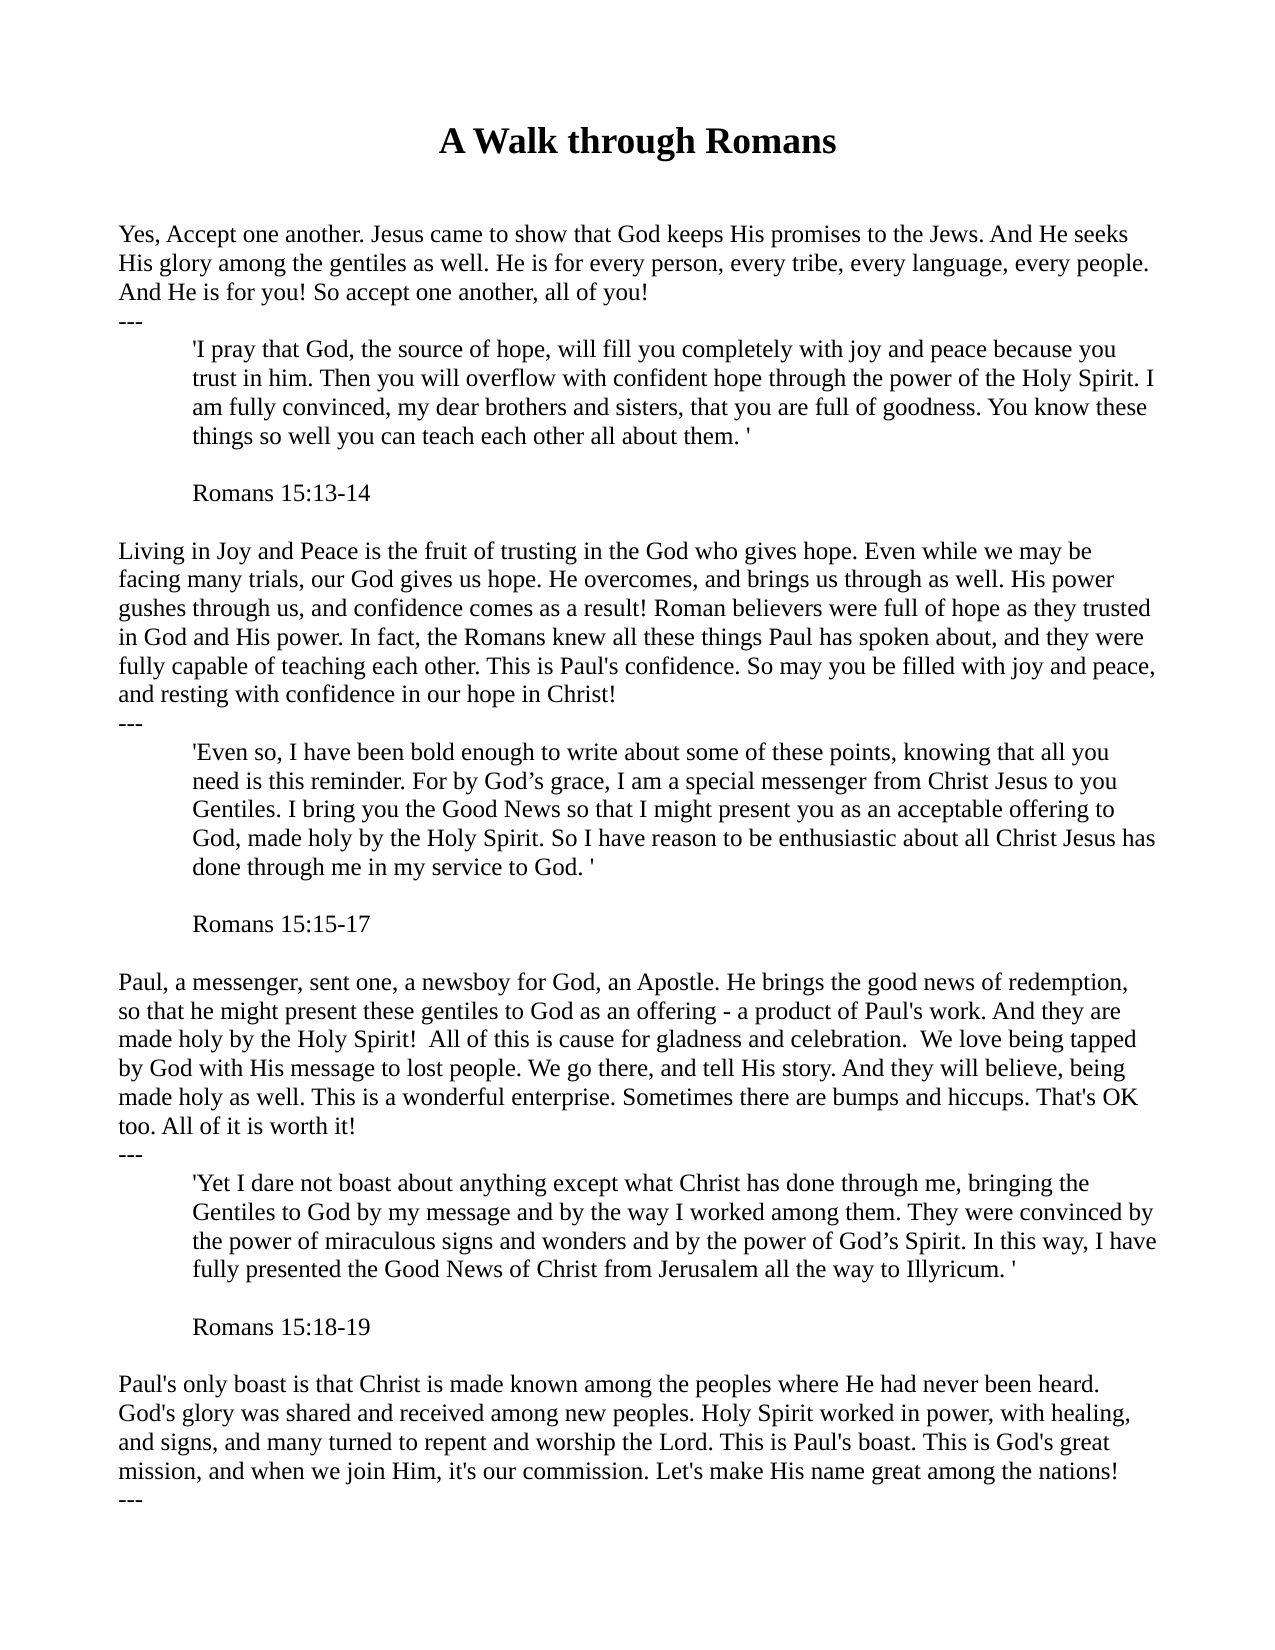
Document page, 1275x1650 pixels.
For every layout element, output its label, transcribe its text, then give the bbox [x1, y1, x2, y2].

text Romans 15:15-17 [192, 909, 1157, 938]
text Yes, Accept one another. Jesus came to show that God keeps His promises to the Jews. And He seeks His glory among the gentiles as well. He is for every person, every tribe, every language, every people. And He is for you! So accept one another, all of you! [118, 219, 1157, 306]
text 'Yet I dare not boast about anything except what Christ has done through me, bringing the Gentiles to God by my message and by the way I worked among them. They were convinced by the power of miraculous signs and wonders and by the power of God’s Spirit. In this way, I have fully presented the Good News of Christ from Jerusalem all the way to Illyricum. ' [192, 1168, 1157, 1283]
text --- [118, 1139, 1157, 1168]
text Romans 15:18-19 [192, 1312, 1157, 1341]
text 'I pray that God, the source of hope, will fill you completely with joy and peace because you trust in him. Then you will overflow with confident hope through the power of the Holy Spirit. I am fully convinced, my dear brothers and sisters, that you are full of goodness. You know these things so well you can teach each other all about them. ' [192, 334, 1157, 449]
text Romans 15:13-14 [192, 478, 1157, 507]
text 'Even so, I have been bold enough to write about some of these points, knowing that all you need is this reminder. For by God’s grace, I am a special messenger from Christ Jesus to you Gentiles. I bring you the Good News so that I might present you as an acceptable offering to God, made holy by the Holy Spirit. So I have reason to be enthusiastic about all Christ Jesus has done through me in my service to God. ' [192, 737, 1157, 881]
text --- [118, 708, 1157, 737]
text --- [118, 1484, 1157, 1513]
text --- [118, 306, 1157, 334]
text Living in Joy and Peace is the fruit of trusting in the God who gives hope. Even while we may be facing many trials, our God gives us hope. He overcomes, and brings us through as well. His power gushes through us, and confidence comes as a result! Roman believers were full of hope as they trusted in God and His power. In fact, the Romans knew all these things Paul has spoken about, and they were fully capable of teaching each other. This is Paul's confidence. So may you be filled with joy and peace, and resting with confidence in our hope in Christ! [118, 536, 1157, 708]
text Paul, a messenger, sent one, a newsboy for God, an Apostle. He brings the good news of redemption, so that he might present these gentiles to God as an offering - a product of Paul's work. And they are made holy by the Holy Spirit! All of this is cause for gladness and celebration. We love being tapped by God with His message to lost people. We go there, and tell His story. And they will believe, being made holy as well. This is a wonderful enterprise. Sometimes there are bumps and hiccups. That's OK too. All of it is worth it! [118, 967, 1157, 1139]
text Paul's only boast is that Christ is made known among the peoples where He had never been heard. God's glory was shared and received among new peoples. Holy Spirit worked in power, with healing, and signs, and many turned to repent and worship the Lord. This is Paul's boast. This is God's great mission, and when we join Him, it's our commission. Let's make His name great among the nations! [118, 1369, 1157, 1484]
